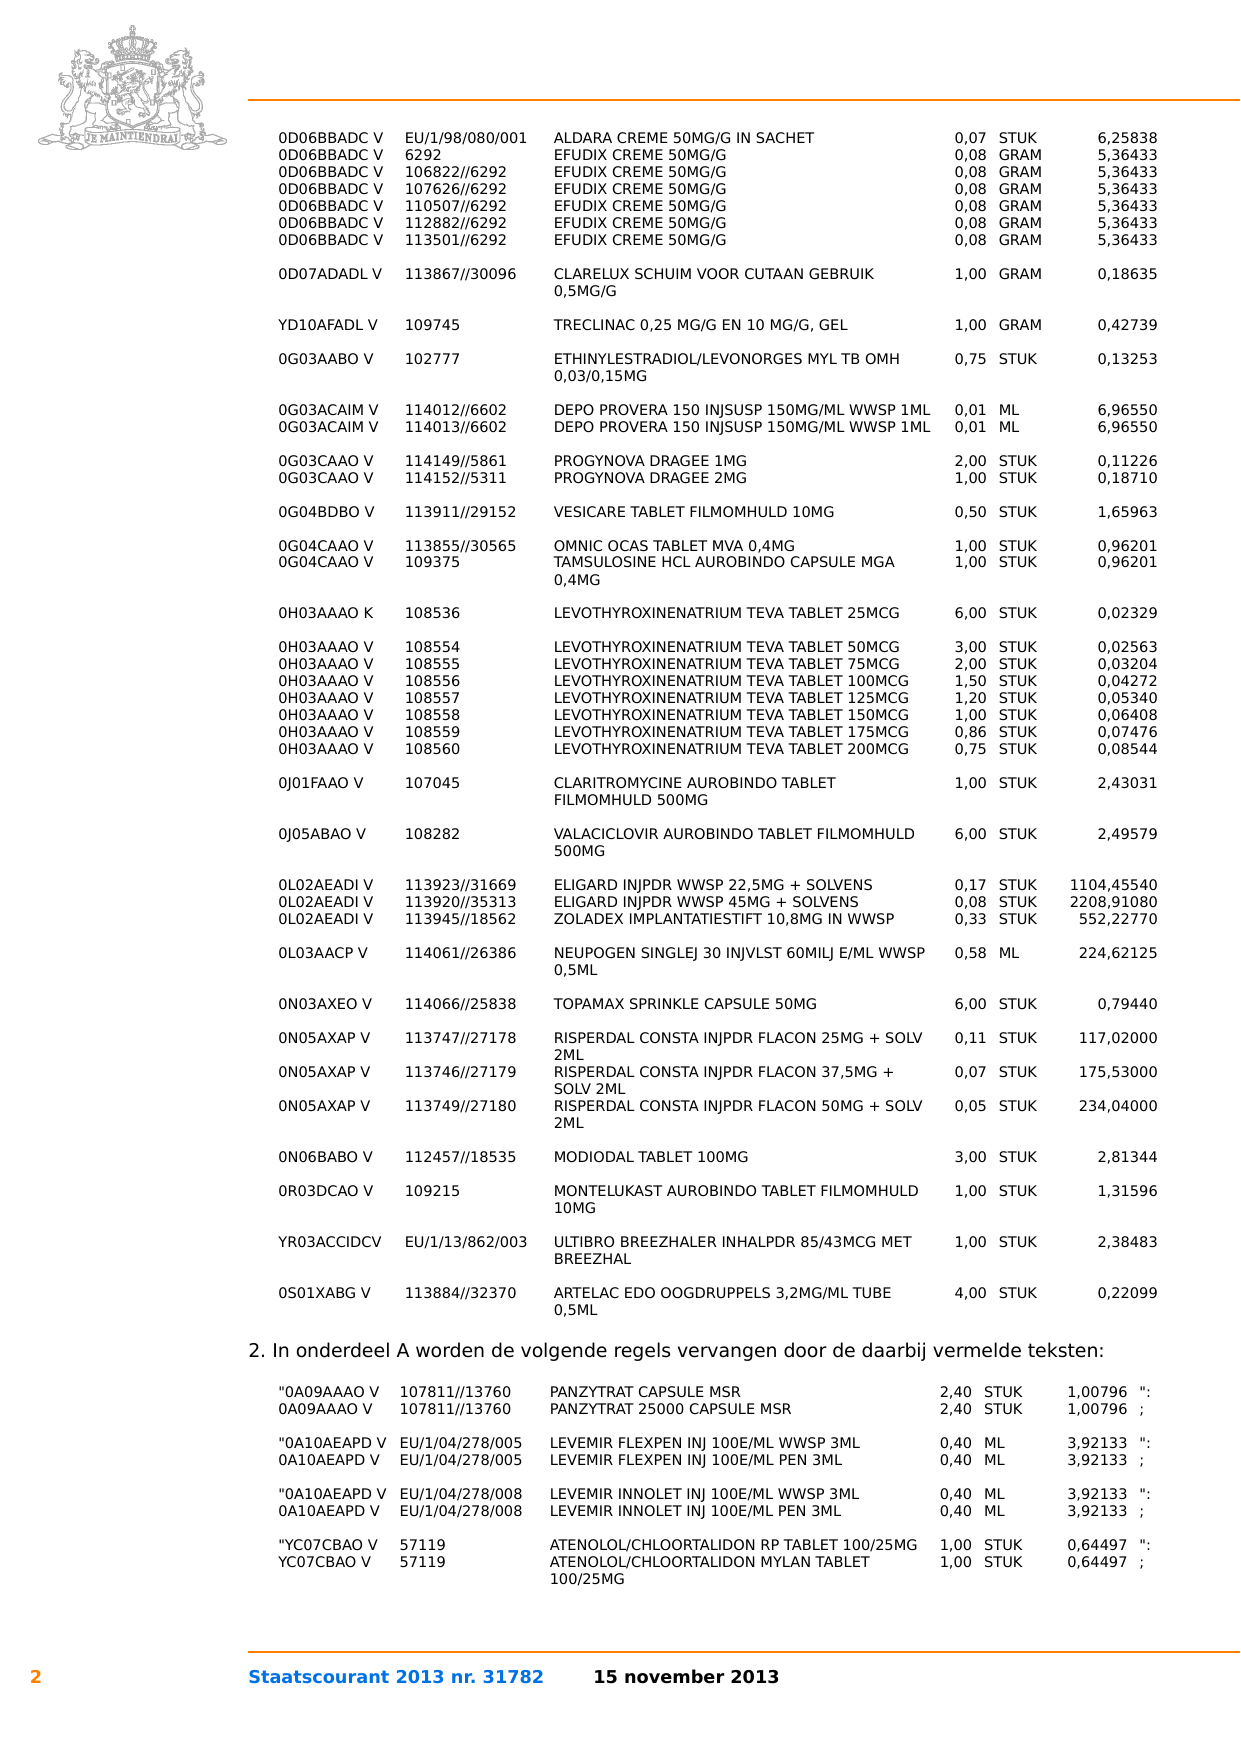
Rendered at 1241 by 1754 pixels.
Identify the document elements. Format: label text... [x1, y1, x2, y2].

table_cell [278, 486, 398, 503]
table_cell 0H03AAAO V [278, 656, 398, 673]
table_cell STUK [993, 1030, 1058, 1064]
table_cell 6,96550 [1058, 419, 1163, 436]
table_header 2,40 [928, 1384, 978, 1401]
table_cell ARTELAC EDO OOGDRUPPELS 3,2MG/ML TUBE 0,5ML [548, 1285, 941, 1318]
table_cell 0,08 [941, 232, 993, 249]
table_cell [278, 1217, 398, 1233]
table_cell 2,40 [928, 1401, 978, 1418]
table_cell 0,40 [928, 1435, 978, 1452]
table_cell 108282 [399, 826, 547, 860]
table_cell 0,18635 [1058, 266, 1163, 300]
table_cell ML [978, 1503, 1036, 1520]
table_cell LEVEMIR INNOLET INJ 100E/ML PEN 3ML [544, 1503, 928, 1520]
table_cell [548, 758, 941, 775]
table_cell ALDARA CREME 50MG/G IN SACHET [548, 130, 941, 147]
table_cell LEVEMIR FLEXPEN INJ 100E/ML WWSP 3ML [544, 1435, 928, 1452]
table_cell 0H03AAAO K [278, 605, 398, 622]
table_cell 5,36433 [1058, 232, 1163, 249]
table_cell LEVEMIR FLEXPEN INJ 100E/ML PEN 3ML [544, 1452, 928, 1469]
table_cell [399, 1013, 547, 1030]
table_cell STUK [993, 1098, 1058, 1132]
table_cell EFUDIX CREME 50MG/G [548, 215, 941, 232]
table_cell 4,00 [941, 1285, 993, 1318]
table_cell LEVEMIR INNOLET INJ 100E/ML WWSP 3ML [544, 1486, 928, 1503]
table_cell [1058, 758, 1163, 775]
table_cell OMNIC OCAS TABLET MVA 0,4MG [548, 538, 941, 554]
table_cell 0,08 [941, 198, 993, 215]
table_cell RISPERDAL CONSTA INJPDR FLACON 25MG + SOLV 2ML [548, 1030, 941, 1064]
table_cell 1,00796 [1036, 1401, 1133, 1418]
table_cell 0,07 [941, 1064, 993, 1098]
table_cell [278, 1166, 398, 1183]
table_cell 113855//30565 [399, 538, 547, 554]
table_cell 0G03AABO V [278, 351, 398, 384]
table_cell 109745 [399, 317, 547, 334]
table_cell [548, 334, 941, 351]
table_cell [278, 436, 398, 452]
table_cell [941, 436, 993, 452]
table_cell [393, 1588, 544, 1605]
table_cell 0,05 [941, 1098, 993, 1132]
table_cell [1058, 334, 1163, 351]
table_cell 107626//6292 [399, 181, 547, 198]
table_cell 0,01 [941, 419, 993, 436]
table_cell EU/1/98/080/001 [399, 130, 547, 147]
table_cell 114149//5861 [399, 453, 547, 469]
table_cell [993, 928, 1058, 945]
table_cell [1058, 588, 1163, 605]
table_cell 0,02329 [1058, 605, 1163, 622]
table_cell [928, 1520, 978, 1537]
table_cell [941, 520, 993, 537]
table_cell 108536 [399, 605, 547, 622]
table_cell STUK [993, 504, 1058, 520]
table_cell 0D06BBADC V [278, 198, 398, 215]
table_cell 109375 [399, 554, 547, 588]
table_cell [278, 979, 398, 996]
table_cell 112457//18535 [399, 1149, 547, 1166]
table_cell 2,43031 [1058, 775, 1163, 809]
table_cell 5,36433 [1058, 147, 1163, 164]
table_cell 3,00 [941, 639, 993, 656]
table_cell 0,64497 [1036, 1537, 1133, 1554]
table_cell [1133, 1418, 1163, 1435]
table_cell [399, 436, 547, 452]
table_cell [399, 588, 547, 605]
table_cell [393, 1520, 544, 1537]
table_cell STUK [993, 826, 1058, 860]
table_cell [1058, 1132, 1163, 1149]
table_cell [399, 1217, 547, 1233]
table_cell EU/1/04/278/005 [393, 1435, 544, 1452]
table_cell [993, 334, 1058, 351]
table_cell 106822//6292 [399, 164, 547, 181]
table_cell [548, 979, 941, 996]
table_cell 0,13253 [1058, 351, 1163, 384]
table_cell [941, 385, 993, 402]
table_cell 1,00 [941, 1234, 993, 1267]
table_cell [993, 1013, 1058, 1030]
table_cell 175,53000 [1058, 1064, 1163, 1098]
table_cell [941, 334, 993, 351]
table_cell ": [1133, 1435, 1163, 1452]
table_cell 57119 [393, 1537, 544, 1554]
table_cell 0L02AEADI V [278, 894, 398, 911]
picture [38, 25, 227, 150]
table_cell CLARITROMYCINE AUROBINDO TABLET FILMOMHULD 500MG [548, 775, 941, 809]
table_cell 114066//25838 [399, 996, 547, 1013]
table_cell 0,42739 [1058, 317, 1163, 334]
table_cell 102777 [399, 351, 547, 384]
table_cell 0,96201 [1058, 538, 1163, 554]
table_cell [1058, 1217, 1163, 1233]
table_cell 3,92133 [1036, 1486, 1133, 1503]
table_cell [1133, 1588, 1163, 1605]
table_cell 1,65963 [1058, 504, 1163, 520]
table_cell LEVOTHYROXINENATRIUM TEVA TABLET 50MCG [548, 639, 941, 656]
table_cell [278, 249, 398, 266]
text 2. In onderdeel A worden de volgende regels vervangen door de daarbij vermelde teksten: [248, 1340, 1163, 1362]
table_cell 108556 [399, 673, 547, 690]
table_cell 1,00 [941, 317, 993, 334]
table_cell STUK [993, 1183, 1058, 1217]
table_cell 1,00 [941, 775, 993, 809]
table_cell LEVOTHYROXINENATRIUM TEVA TABLET 175MCG [548, 724, 941, 741]
table_cell ": [1133, 1486, 1163, 1503]
table_cell 0H03AAAO V [278, 724, 398, 741]
table_cell GRAM [993, 317, 1058, 334]
table_cell [548, 928, 941, 945]
table_cell 0D06BBADC V [278, 215, 398, 232]
table_cell 117,02000 [1058, 1030, 1163, 1064]
table_cell [548, 520, 941, 537]
table_cell [993, 249, 1058, 266]
table_cell [941, 588, 993, 605]
table_cell STUK [993, 470, 1058, 486]
table_cell 0G03ACAIM V [278, 402, 398, 418]
table_cell [941, 249, 993, 266]
table_cell 1,31596 [1058, 1183, 1163, 1217]
table_cell 108560 [399, 741, 547, 758]
table_cell GRAM [993, 164, 1058, 181]
table_cell [993, 1217, 1058, 1233]
table_cell 5,36433 [1058, 198, 1163, 215]
table_cell 0N03AXEO V [278, 996, 398, 1013]
table_cell [399, 979, 547, 996]
table_cell GRAM [993, 181, 1058, 198]
table_cell [399, 1132, 547, 1149]
table_cell [399, 928, 547, 945]
table_cell 0L03AACP V [278, 945, 398, 979]
table_cell [1058, 1268, 1163, 1284]
table_cell [278, 809, 398, 826]
table_cell DEPO PROVERA 150 INJSUSP 150MG/ML WWSP 1ML [548, 402, 941, 418]
table_cell 0A09AAAO V [278, 1401, 393, 1418]
table_cell GRAM [993, 266, 1058, 300]
table_cell 1104,45540 [1058, 877, 1163, 894]
table_cell 0N06BABO V [278, 1149, 398, 1166]
table_cell 107045 [399, 775, 547, 809]
table_cell [993, 860, 1058, 877]
table_cell 3,00 [941, 1149, 993, 1166]
table_cell EU/1/13/862/003 [399, 1234, 547, 1267]
table_cell 0,07476 [1058, 724, 1163, 741]
table_cell 6,00 [941, 605, 993, 622]
table_cell ML [978, 1486, 1036, 1503]
table_cell 0,08 [941, 164, 993, 181]
table_cell LEVOTHYROXINENATRIUM TEVA TABLET 100MCG [548, 673, 941, 690]
table_cell [1036, 1418, 1133, 1435]
table_cell 2,81344 [1058, 1149, 1163, 1166]
table_cell 1,00 [941, 538, 993, 554]
table_cell 0H03AAAO V [278, 707, 398, 724]
table_cell MODIODAL TABLET 100MG [548, 1149, 941, 1166]
table_cell 113501//6292 [399, 232, 547, 249]
table_cell 0H03AAAO V [278, 690, 398, 707]
table_cell [548, 1166, 941, 1183]
table_cell ML [993, 419, 1058, 436]
table_cell 0D06BBADC V [278, 181, 398, 198]
table_cell [941, 486, 993, 503]
table_cell 0D06BBADC V [278, 130, 398, 147]
table_cell EU/1/04/278/008 [393, 1486, 544, 1503]
table_cell [993, 300, 1058, 317]
table_cell STUK [993, 656, 1058, 673]
table_cell EFUDIX CREME 50MG/G [548, 198, 941, 215]
table_cell [399, 334, 547, 351]
table_cell STUK [993, 538, 1058, 554]
table_cell 0,06408 [1058, 707, 1163, 724]
table_cell ; [1133, 1452, 1163, 1469]
table_cell 0D06BBADC V [278, 147, 398, 164]
table_cell [1058, 249, 1163, 266]
table_cell 1,00 [941, 470, 993, 486]
table_cell EFUDIX CREME 50MG/G [548, 147, 941, 164]
table_cell [1058, 979, 1163, 996]
table_cell ; [1133, 1503, 1163, 1520]
table_cell 0N05AXAP V [278, 1064, 398, 1098]
table_cell [928, 1469, 978, 1486]
table_cell 113747//27178 [399, 1030, 547, 1064]
table_cell [993, 588, 1058, 605]
table_cell STUK [993, 1064, 1058, 1098]
table_cell [993, 1166, 1058, 1183]
table_cell [544, 1469, 928, 1486]
table_cell 0L02AEADI V [278, 877, 398, 894]
table_header "0A09AAAO V [278, 1384, 393, 1401]
table_cell [278, 860, 398, 877]
table_cell [1058, 928, 1163, 945]
table_cell ML [978, 1435, 1036, 1452]
table_cell 0H03AAAO V [278, 673, 398, 690]
table_cell 113920//35313 [399, 894, 547, 911]
table_cell RISPERDAL CONSTA INJPDR FLACON 50MG + SOLV 2ML [548, 1098, 941, 1132]
table_cell ELIGARD INJPDR WWSP 45MG + SOLVENS [548, 894, 941, 911]
table_cell 3,92133 [1036, 1435, 1133, 1452]
table_cell LEVOTHYROXINENATRIUM TEVA TABLET 150MCG [548, 707, 941, 724]
table_cell EFUDIX CREME 50MG/G [548, 181, 941, 198]
table_cell 113945//18562 [399, 911, 547, 928]
table_cell [978, 1418, 1036, 1435]
table_cell 0H03AAAO V [278, 741, 398, 758]
table_cell 0N05AXAP V [278, 1030, 398, 1064]
table_cell 0,11 [941, 1030, 993, 1064]
table_cell [993, 809, 1058, 826]
table_cell LEVOTHYROXINENATRIUM TEVA TABLET 200MCG [548, 741, 941, 758]
table_cell 113867//30096 [399, 266, 547, 300]
table_header PANZYTRAT CAPSULE MSR [544, 1384, 928, 1401]
table_cell 0A10AEAPD V [278, 1452, 393, 1469]
table_cell 0,07 [941, 130, 993, 147]
table_cell 552,22770 [1058, 911, 1163, 928]
table_cell STUK [993, 996, 1058, 1013]
table_cell [1058, 809, 1163, 826]
table_cell [278, 334, 398, 351]
table_cell GRAM [993, 215, 1058, 232]
table_cell [278, 588, 398, 605]
table_cell 0D07ADADL V [278, 266, 398, 300]
table_cell [548, 1013, 941, 1030]
table_cell [278, 1268, 398, 1284]
table_cell [548, 436, 941, 452]
table_cell ; [1133, 1554, 1163, 1588]
table_cell [399, 860, 547, 877]
table_cell [928, 1588, 978, 1605]
table_header STUK [978, 1384, 1036, 1401]
table_cell [278, 1520, 393, 1537]
table_cell STUK [978, 1537, 1036, 1554]
table_cell ATENOLOL/CHLOORTALIDON MYLAN TABLET 100/25MG [544, 1554, 928, 1588]
table_cell [278, 928, 398, 945]
table_cell PROGYNOVA DRAGEE 2MG [548, 470, 941, 486]
table_cell NEUPOGEN SINGLEJ 30 INJVLST 60MILJ E/ML WWSP 0,5ML [548, 945, 941, 979]
table_cell 6,96550 [1058, 402, 1163, 418]
table_cell STUK [993, 1234, 1058, 1267]
table_cell 0,18710 [1058, 470, 1163, 486]
table_cell [941, 809, 993, 826]
table_cell 109215 [399, 1183, 547, 1217]
table_cell [941, 979, 993, 996]
table_cell 0,33 [941, 911, 993, 928]
table_cell LEVOTHYROXINENATRIUM TEVA TABLET 75MCG [548, 656, 941, 673]
table_cell 0,40 [928, 1503, 978, 1520]
table_cell STUK [993, 741, 1058, 758]
table_cell [399, 1166, 547, 1183]
table_cell 0G03CAAO V [278, 470, 398, 486]
table_cell [399, 1268, 547, 1284]
table_cell [278, 758, 398, 775]
table_cell 1,20 [941, 690, 993, 707]
table_cell CLARELUX SCHUIM VOOR CUTAAN GEBRUIK 0,5MG/G [548, 266, 941, 300]
table_cell 114012//6602 [399, 402, 547, 418]
table_cell 0N05AXAP V [278, 1098, 398, 1132]
table_cell [941, 1217, 993, 1233]
table_cell 110507//6292 [399, 198, 547, 215]
table_cell [1058, 436, 1163, 452]
table_cell [1058, 860, 1163, 877]
table_cell 5,36433 [1058, 164, 1163, 181]
table_cell [1058, 622, 1163, 639]
table_cell [1058, 300, 1163, 317]
table_cell [393, 1469, 544, 1486]
table_cell "0A10AEAPD V [278, 1435, 393, 1452]
table_cell 0,22099 [1058, 1285, 1163, 1318]
table_cell 0G04CAAO V [278, 554, 398, 588]
table_cell 0,02563 [1058, 639, 1163, 656]
table_cell [993, 486, 1058, 503]
table_header ": [1133, 1384, 1163, 1401]
table_cell [278, 1418, 393, 1435]
table_cell [393, 1418, 544, 1435]
table_cell 113749//27180 [399, 1098, 547, 1132]
table_cell 0,50 [941, 504, 993, 520]
table_cell 0L02AEADI V [278, 911, 398, 928]
table_cell STUK [993, 1149, 1058, 1166]
table_cell [993, 1132, 1058, 1149]
table_cell [548, 860, 941, 877]
table_cell GRAM [993, 198, 1058, 215]
table_cell 108558 [399, 707, 547, 724]
table_header 1,00796 [1036, 1384, 1133, 1401]
table_cell STUK [993, 894, 1058, 911]
table_cell YR03ACCIDCV [278, 1234, 398, 1267]
table_cell 107811//13760 [393, 1401, 544, 1418]
table_cell [978, 1588, 1036, 1605]
table_cell 0,03204 [1058, 656, 1163, 673]
table_cell 0,40 [928, 1452, 978, 1469]
table_cell 108559 [399, 724, 547, 741]
table_cell 114061//26386 [399, 945, 547, 979]
table_cell [1058, 486, 1163, 503]
table_cell STUK [993, 724, 1058, 741]
table_cell 0,96201 [1058, 554, 1163, 588]
table_cell YD10AFADL V [278, 317, 398, 334]
table_cell STUK [978, 1401, 1036, 1418]
table_cell [548, 622, 941, 639]
table_cell 113746//27179 [399, 1064, 547, 1098]
table_cell [1058, 520, 1163, 537]
table_cell EFUDIX CREME 50MG/G [548, 164, 941, 181]
table_cell GRAM [993, 147, 1058, 164]
table_cell ATENOLOL/CHLOORTALIDON RP TABLET 100/25MG [544, 1537, 928, 1554]
table_cell 0R03DCAO V [278, 1183, 398, 1217]
table_cell 2,49579 [1058, 826, 1163, 860]
table_cell 2,38483 [1058, 1234, 1163, 1267]
table_cell 2208,91080 [1058, 894, 1163, 911]
table_cell [941, 1268, 993, 1284]
table_cell 0,11226 [1058, 453, 1163, 469]
table_cell 0,75 [941, 351, 993, 384]
table_cell MONTELUKAST AUROBINDO TABLET FILMOMHULD 10MG [548, 1183, 941, 1217]
table_cell ML [978, 1452, 1036, 1469]
table_cell [993, 979, 1058, 996]
table_cell 0,01 [941, 402, 993, 418]
table_cell 108557 [399, 690, 547, 707]
table_cell 0,64497 [1036, 1554, 1133, 1588]
table_cell [941, 860, 993, 877]
table_cell [1058, 385, 1163, 402]
table_cell [993, 436, 1058, 452]
table_cell 108554 [399, 639, 547, 656]
table_cell "YC07CBAO V [278, 1537, 393, 1554]
table_cell [993, 1268, 1058, 1284]
table_cell [941, 928, 993, 945]
table_cell STUK [993, 707, 1058, 724]
table_cell 0J05ABAO V [278, 826, 398, 860]
table_cell [548, 300, 941, 317]
table_cell ELIGARD INJPDR WWSP 22,5MG + SOLVENS [548, 877, 941, 894]
table_cell 0,58 [941, 945, 993, 979]
table_cell 0G03ACAIM V [278, 419, 398, 436]
table_cell [278, 1469, 393, 1486]
table_cell 0J01FAAO V [278, 775, 398, 809]
table_cell 0,08544 [1058, 741, 1163, 758]
table_cell 0D06BBADC V [278, 164, 398, 181]
table_header 107811//13760 [393, 1384, 544, 1401]
table_cell STUK [993, 605, 1058, 622]
table_cell [548, 486, 941, 503]
table_cell [548, 1268, 941, 1284]
table_cell STUK [993, 911, 1058, 928]
table_cell [1036, 1469, 1133, 1486]
table_cell 1,00 [941, 554, 993, 588]
table_cell VESICARE TABLET FILMOMHULD 10MG [548, 504, 941, 520]
table_cell 1,00 [941, 1183, 993, 1217]
table_cell 0,05340 [1058, 690, 1163, 707]
table_cell STUK [993, 554, 1058, 588]
table_cell [1058, 1166, 1163, 1183]
table_cell LEVOTHYROXINENATRIUM TEVA TABLET 125MCG [548, 690, 941, 707]
table_cell [278, 622, 398, 639]
table_cell [993, 758, 1058, 775]
table_cell 0,86 [941, 724, 993, 741]
table_cell [399, 520, 547, 537]
table_cell TOPAMAX SPRINKLE CAPSULE 50MG [548, 996, 941, 1013]
table_cell [399, 622, 547, 639]
table_cell 6292 [399, 147, 547, 164]
table_cell 0A10AEAPD V [278, 1503, 393, 1520]
table_cell [544, 1588, 928, 1605]
table_cell 234,04000 [1058, 1098, 1163, 1132]
table_cell 5,36433 [1058, 215, 1163, 232]
table_cell [928, 1418, 978, 1435]
table_cell 113911//29152 [399, 504, 547, 520]
table_cell [993, 520, 1058, 537]
table_cell [993, 385, 1058, 402]
table_cell [941, 1166, 993, 1183]
table_cell 2,00 [941, 453, 993, 469]
table_cell 0,40 [928, 1486, 978, 1503]
table_cell 57119 [393, 1554, 544, 1588]
table_cell STUK [993, 690, 1058, 707]
table_cell [548, 809, 941, 826]
table_cell [548, 385, 941, 402]
table_cell [399, 300, 547, 317]
table_cell [548, 249, 941, 266]
table_cell 0G03CAAO V [278, 453, 398, 469]
table_cell [941, 758, 993, 775]
table_cell 6,25838 [1058, 130, 1163, 147]
table_cell 0,17 [941, 877, 993, 894]
table_cell [544, 1520, 928, 1537]
table_cell [544, 1418, 928, 1435]
table_cell [993, 622, 1058, 639]
table_cell 1,00 [941, 266, 993, 300]
table_cell 112882//6292 [399, 215, 547, 232]
table_cell [399, 385, 547, 402]
table_cell DEPO PROVERA 150 INJSUSP 150MG/ML WWSP 1ML [548, 419, 941, 436]
table_cell 114152//5311 [399, 470, 547, 486]
table_cell 0S01XABG V [278, 1285, 398, 1318]
table_cell [399, 758, 547, 775]
table_cell EU/1/04/278/005 [393, 1452, 544, 1469]
table_cell 1,50 [941, 673, 993, 690]
table_cell 0G04BDBO V [278, 504, 398, 520]
table_cell [399, 809, 547, 826]
table_cell 0,08 [941, 215, 993, 232]
table_cell PROGYNOVA DRAGEE 1MG [548, 453, 941, 469]
table_cell 0,75 [941, 741, 993, 758]
table_cell EFUDIX CREME 50MG/G [548, 232, 941, 249]
table_cell 113884//32370 [399, 1285, 547, 1318]
table_cell STUK [993, 453, 1058, 469]
table_cell [1133, 1469, 1163, 1486]
table_cell 1,00 [941, 707, 993, 724]
table_cell EU/1/04/278/008 [393, 1503, 544, 1520]
table_cell 0,79440 [1058, 996, 1163, 1013]
table_cell 2,00 [941, 656, 993, 673]
table_cell ML [993, 945, 1058, 979]
table_cell ": [1133, 1537, 1163, 1554]
table_cell [941, 300, 993, 317]
table_cell [399, 486, 547, 503]
table_cell [548, 588, 941, 605]
table_cell GRAM [993, 232, 1058, 249]
table_cell 6,00 [941, 996, 993, 1013]
table_cell 1,00 [928, 1537, 978, 1554]
table_cell STUK [978, 1554, 1036, 1588]
table_cell [1036, 1520, 1133, 1537]
table_cell 3,92133 [1036, 1503, 1133, 1520]
table_cell TAMSULOSINE HCL AUROBINDO CAPSULE MGA 0,4MG [548, 554, 941, 588]
table_cell 0G04CAAO V [278, 538, 398, 554]
table_cell [978, 1520, 1036, 1537]
table_cell 113923//31669 [399, 877, 547, 894]
table_cell ULTIBRO BREEZHALER INHALPDR 85/43MCG MET BREEZHAL [548, 1234, 941, 1267]
table_cell STUK [993, 351, 1058, 384]
table_cell RISPERDAL CONSTA INJPDR FLACON 37,5MG + SOLV 2ML [548, 1064, 941, 1098]
table_cell STUK [993, 877, 1058, 894]
table_cell 0,04272 [1058, 673, 1163, 690]
table_cell [278, 520, 398, 537]
table_cell ZOLADEX IMPLANTATIESTIFT 10,8MG IN WWSP [548, 911, 941, 928]
table_cell [941, 622, 993, 639]
table_cell STUK [993, 1285, 1058, 1318]
table_cell 0,08 [941, 894, 993, 911]
table_cell [278, 300, 398, 317]
table_cell 114013//6602 [399, 419, 547, 436]
table_cell [941, 1132, 993, 1149]
table_cell ; [1133, 1401, 1163, 1418]
table_cell STUK [993, 639, 1058, 656]
table_cell 0H03AAAO V [278, 639, 398, 656]
table_cell ML [993, 402, 1058, 418]
table_cell [941, 1013, 993, 1030]
table_cell [548, 1217, 941, 1233]
table_cell [978, 1469, 1036, 1486]
table_cell [1058, 1013, 1163, 1030]
table_cell 6,00 [941, 826, 993, 860]
table_cell ETHINYLESTRADIOL/LEVONORGES MYL TB OMH 0,03/0,15MG [548, 351, 941, 384]
table_cell 5,36433 [1058, 181, 1163, 198]
table_cell YC07CBAO V [278, 1554, 393, 1588]
table_cell 108555 [399, 656, 547, 673]
table_cell 0,08 [941, 147, 993, 164]
table_cell 3,92133 [1036, 1452, 1133, 1469]
table_cell [1133, 1520, 1163, 1537]
table_cell STUK [993, 130, 1058, 147]
table_cell 0,08 [941, 181, 993, 198]
table_cell LEVOTHYROXINENATRIUM TEVA TABLET 25MCG [548, 605, 941, 622]
table_cell "0A10AEAPD V [278, 1486, 393, 1503]
table_cell [278, 385, 398, 402]
table_cell [278, 1588, 393, 1605]
table_cell TRECLINAC 0,25 MG/G EN 10 MG/G, GEL [548, 317, 941, 334]
table_cell PANZYTRAT 25000 CAPSULE MSR [544, 1401, 928, 1418]
table_cell 0D06BBADC V [278, 232, 398, 249]
table_cell [548, 1132, 941, 1149]
table_cell STUK [993, 775, 1058, 809]
table_cell 1,00 [928, 1554, 978, 1588]
table_cell [278, 1132, 398, 1149]
table_cell 224,62125 [1058, 945, 1163, 979]
table_cell [1036, 1588, 1133, 1605]
table_cell [278, 1013, 398, 1030]
table_cell STUK [993, 673, 1058, 690]
table_cell VALACICLOVIR AUROBINDO TABLET FILMOMHULD 500MG [548, 826, 941, 860]
table_cell [399, 249, 547, 266]
